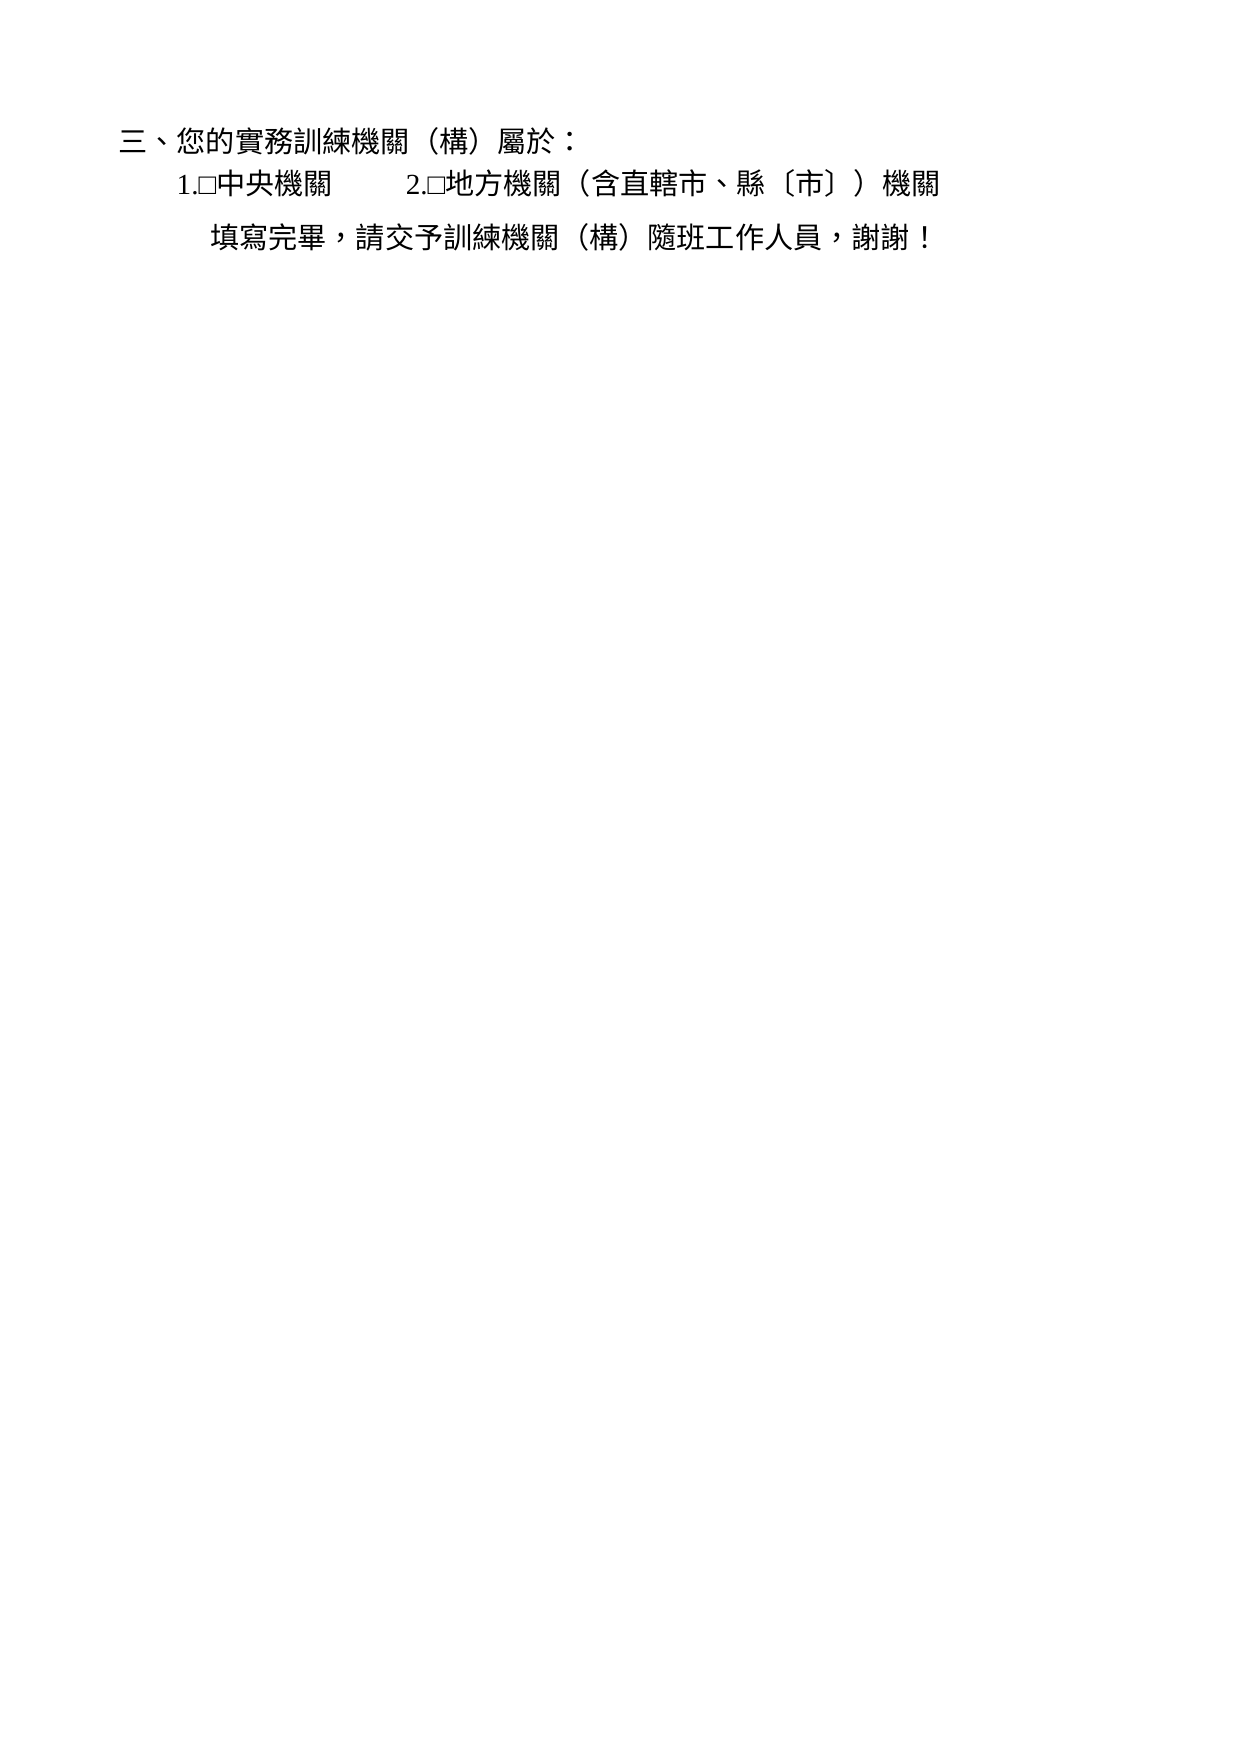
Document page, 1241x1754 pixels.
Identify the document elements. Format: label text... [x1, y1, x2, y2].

text 1.□中央機關 2.□地方機關（含直轄市、縣〔市〕）機關 [118, 160, 1122, 203]
text 三、您的實務訓練機關（構）屬於： [118, 118, 1122, 160]
text 填寫完畢，請交予訓練機關（構）隨班工作人員，謝謝！ [118, 214, 1122, 257]
